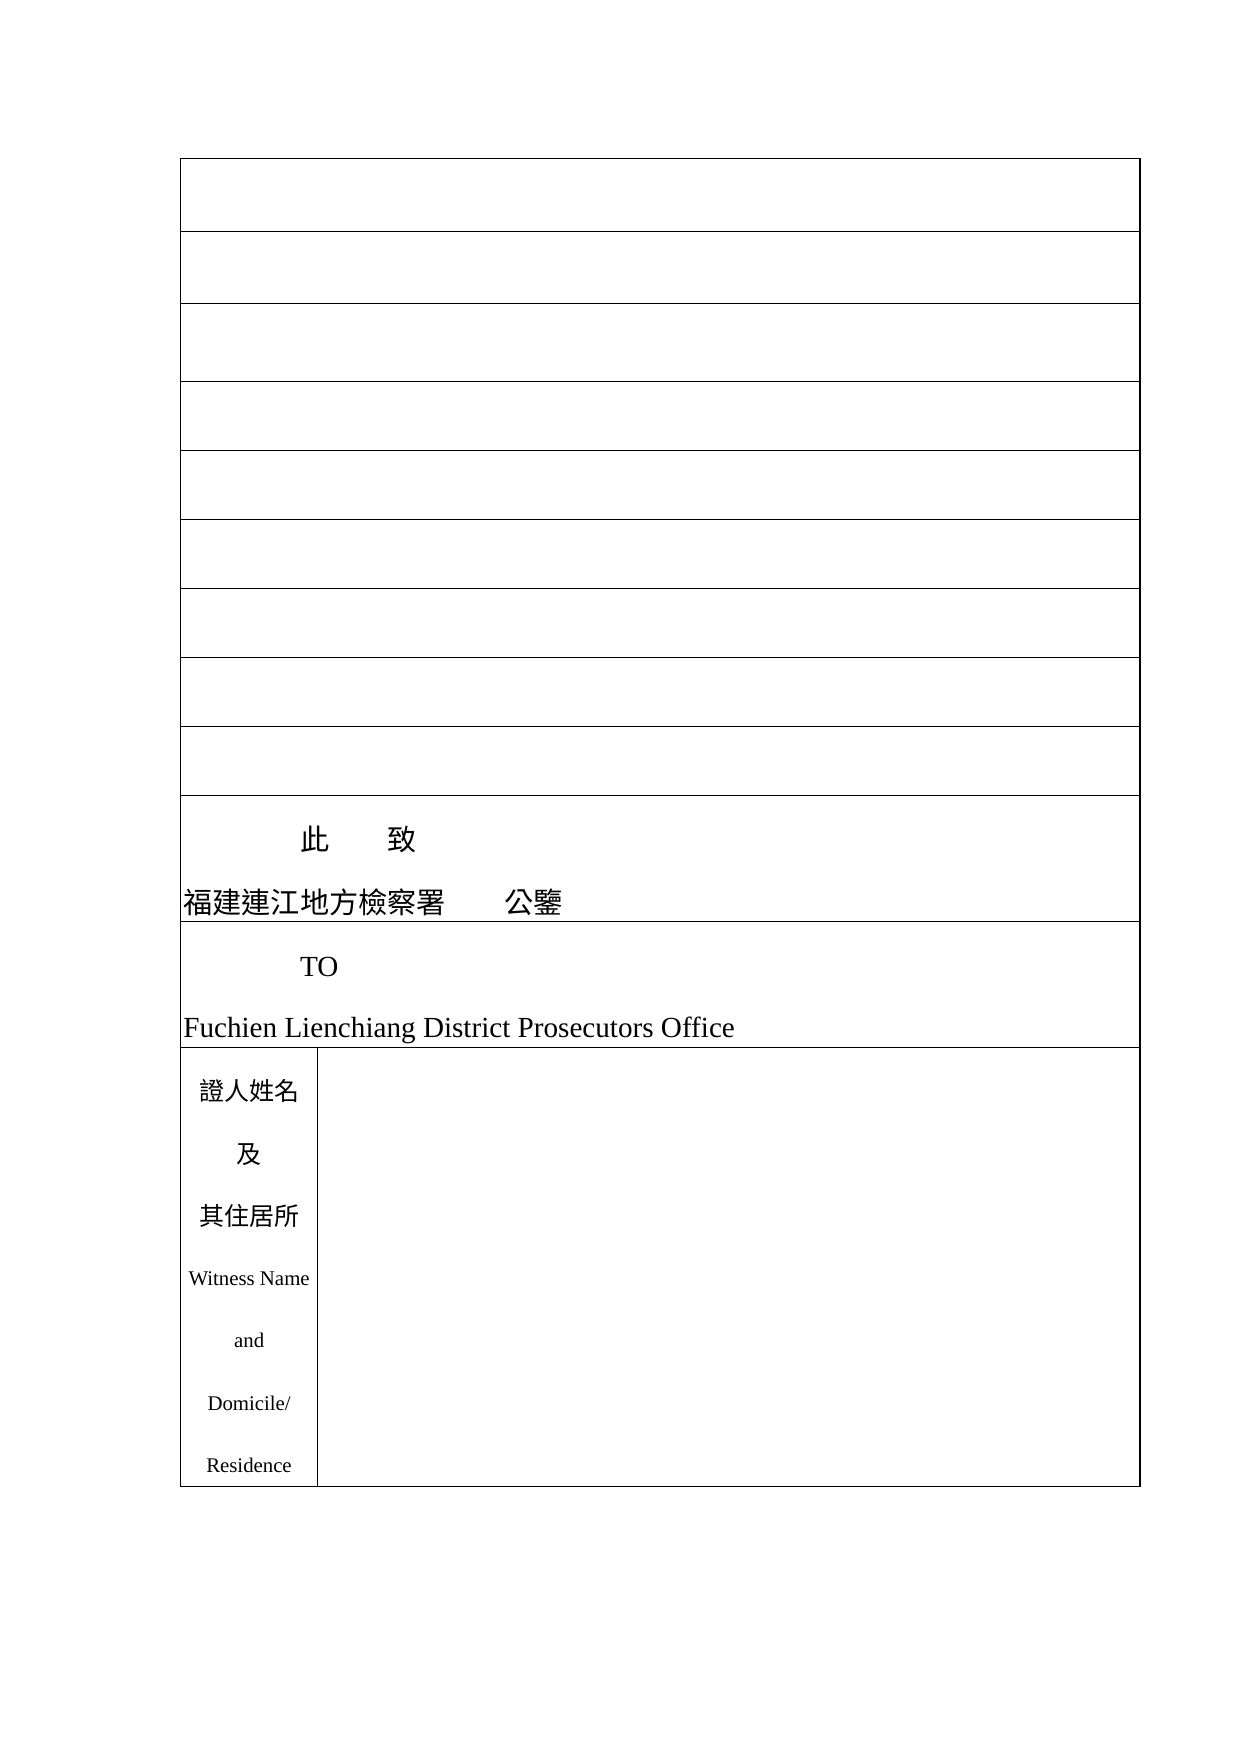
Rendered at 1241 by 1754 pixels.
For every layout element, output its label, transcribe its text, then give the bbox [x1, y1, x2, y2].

table_cell [181, 304, 1139, 381]
table_cell TO Fuchien Lienchiang District Prosecutors Office [181, 922, 1139, 1047]
table_cell [181, 727, 1139, 795]
table_cell [181, 520, 1139, 588]
table_cell [181, 658, 1139, 726]
table_cell 此 致 福建連江地方檢察署 公鑒 [181, 796, 1139, 921]
table_cell [181, 451, 1139, 519]
table_cell [181, 159, 1139, 231]
table_cell 證人姓名 及 其住居所 Witness Name and Domicile/ Residence [181, 1048, 317, 1486]
table_cell [181, 589, 1139, 657]
table_cell [181, 382, 1139, 450]
table_cell [181, 232, 1139, 303]
table_cell [318, 1048, 1139, 1486]
